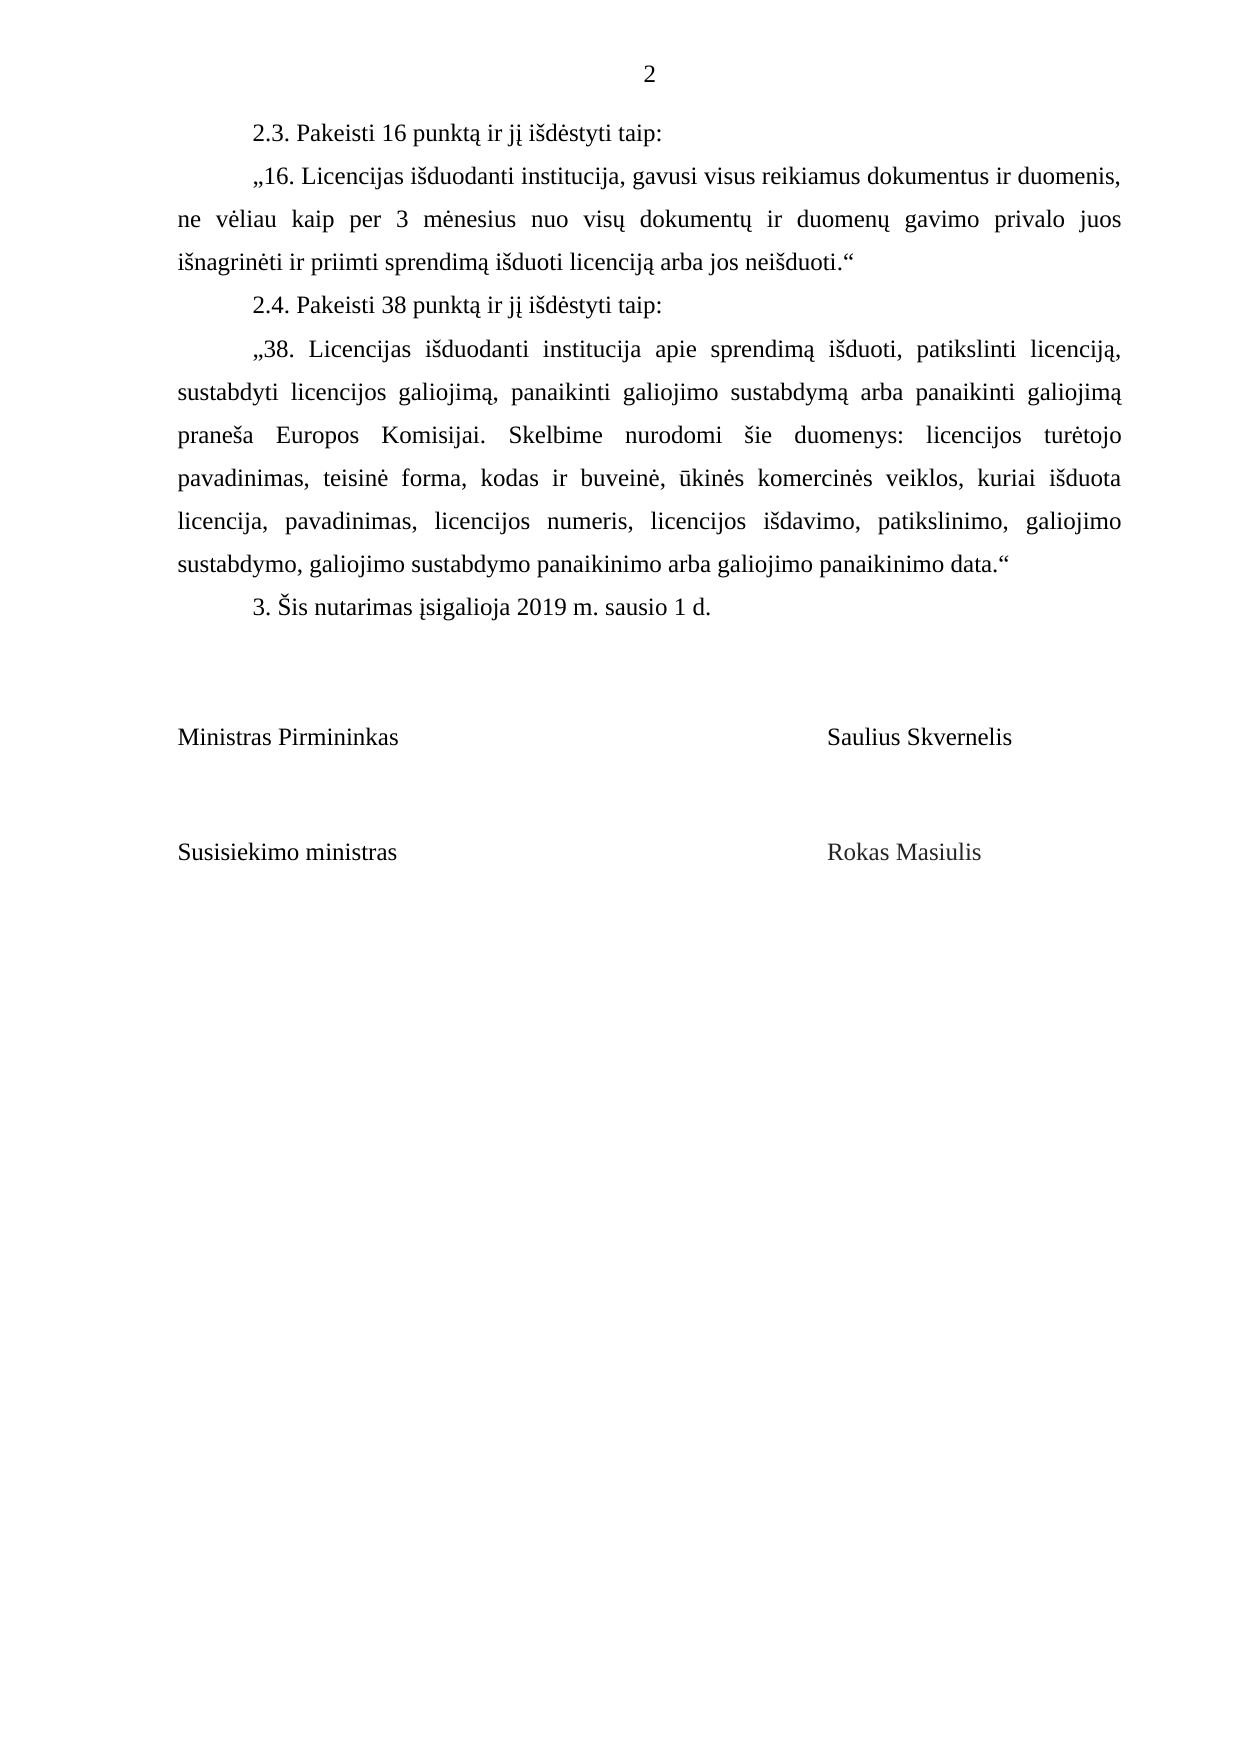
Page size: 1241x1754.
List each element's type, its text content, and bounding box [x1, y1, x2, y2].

text „38. Licencijas išduodanti institucija apie sprendimą išduoti, patikslinti licenciją, sustabdyti licencijos galiojimą, panaikinti galiojimo sustabdymą arba panaikinti galiojimą praneša Europos Komisijai. Skelbime nurodomi šie duomenys: licencijos turėtojo pavadinimas, teisinė forma, kodas ir buveinė, ūkinės komercinės veiklos, kuriai išduota licencija, pavadinimas, licencijos numeris, licencijos išdavimo, patikslinimo, galiojimo sustabdymo, galiojimo sustabdymo panaikinimo arba galiojimo panaikinimo data.“ [177, 334, 1122, 578]
text Susisiekimo ministras Rokas Masiulis [177, 837, 1122, 866]
text 2.4. Pakeisti 38 punktą ir jį išdėstyti taip: [177, 291, 1122, 319]
text 3. Šis nutarimas įsigalioja 2019 m. sausio 1 d. [177, 592, 1122, 621]
text „16. Licencijas išduodanti institucija, gavusi visus reikiamus dokumentus ir duomenis, ne vėliau kaip per 3 mėnesius nuo visų dokumentų ir duomenų gavimo privalo juos išnagrinėti ir priimti sprendimą išduoti licenciją arba jos neišduoti.“ [177, 161, 1122, 276]
text Ministras Pirmininkas Saulius Skvernelis [177, 722, 1122, 751]
text 2.3. Pakeisti 16 punktą ir jį išdėstyti taip: [177, 118, 1122, 147]
